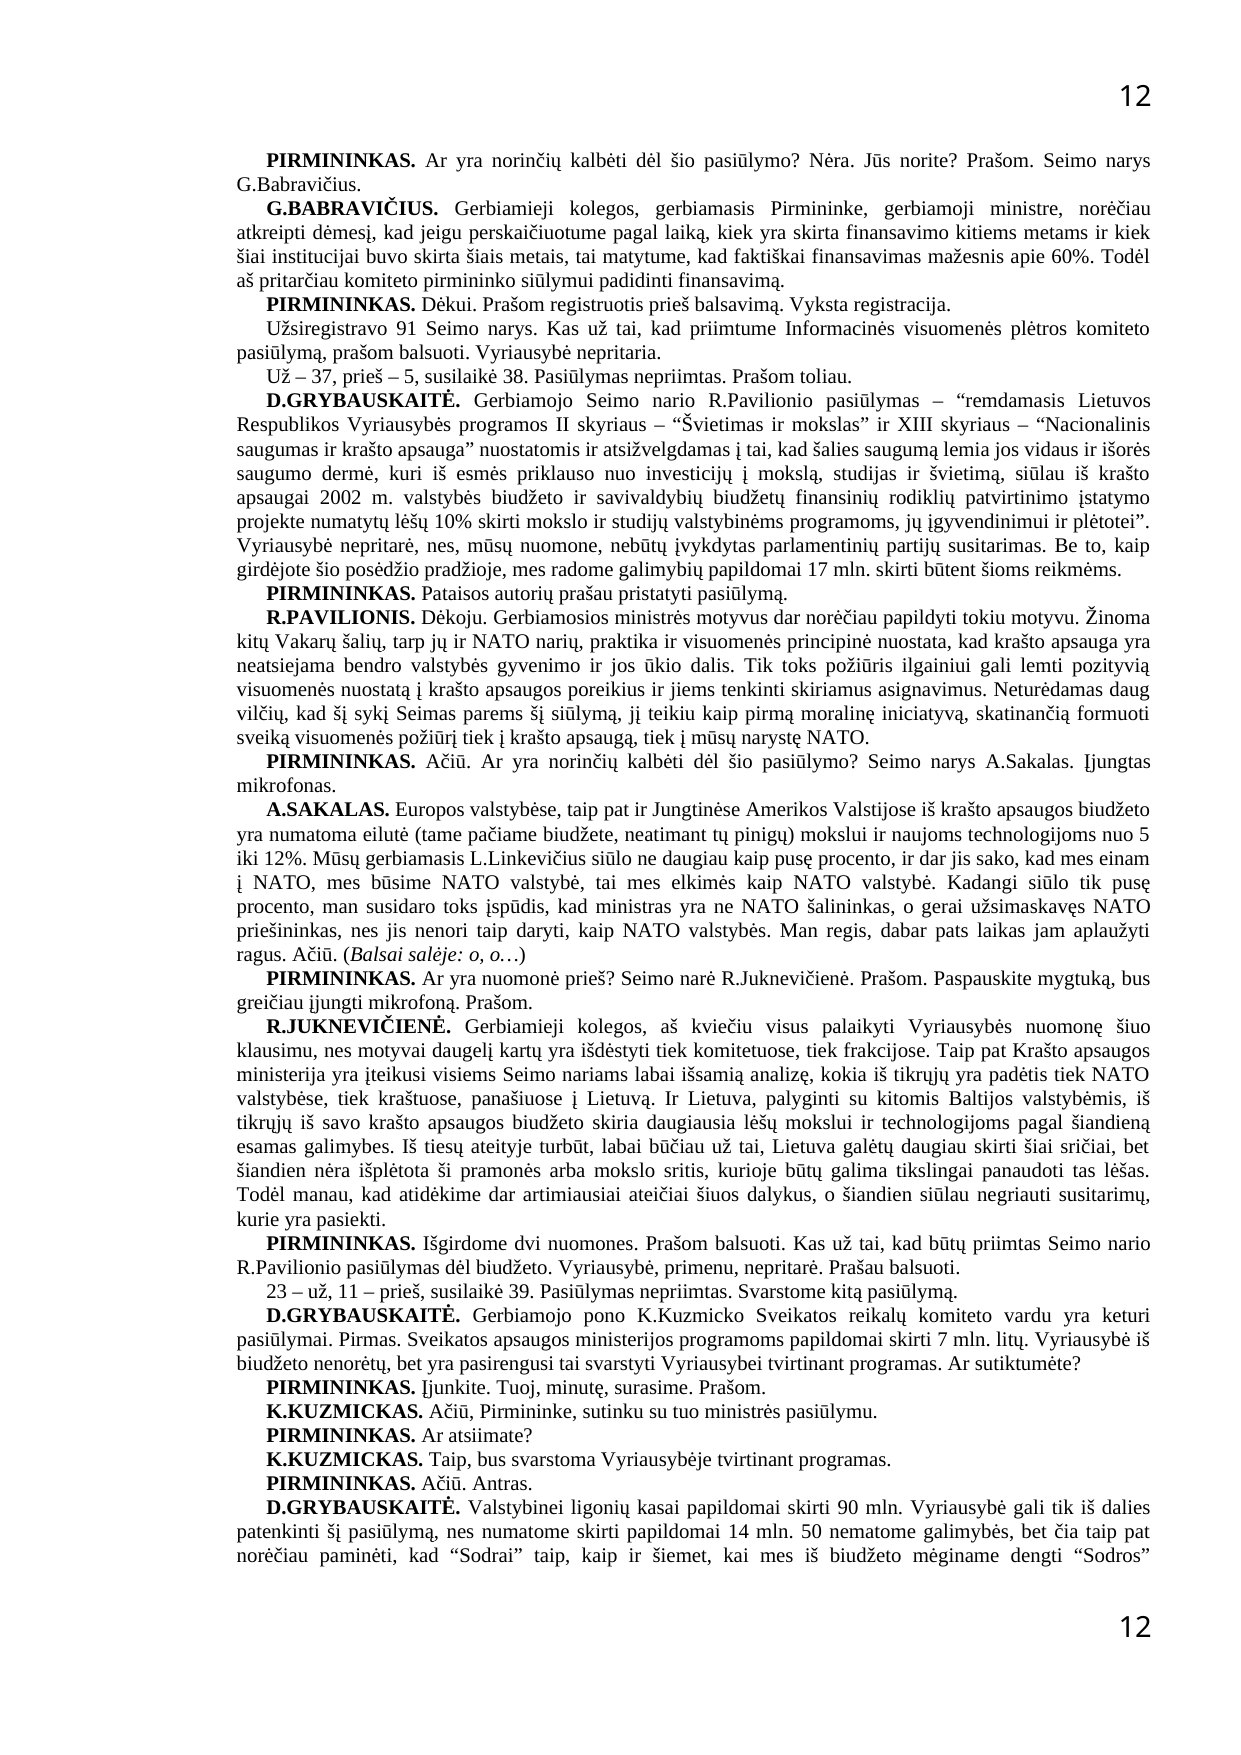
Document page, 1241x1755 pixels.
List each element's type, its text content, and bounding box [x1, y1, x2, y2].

text PIRMININKAS. Išgirdome dvi nuomones. Prašom balsuoti. Kas už tai, kad būtų priimtas Seimo nario R.Pavilionio pasiūlymas dėl biudžeto. Vyriausybė, primenu, nepritarė. Prašau balsuoti. [236, 1231, 1152, 1279]
text R.JUKNEVIČIENĖ. Gerbiamieji kolegos, aš kviečiu visus palaikyti Vyriausybės nuomonę šiuo klausimu, nes motyvai daugelį kartų yra išdėstyti tiek komitetuose, tiek frakcijose. Taip pat Krašto apsaugos ministerija yra įteikusi visiems Seimo nariams labai išsamią analizę, kokia iš tikrųjų yra padėtis tiek NATO valstybėse, tiek kraštuose, panašiuose į Lietuvą. Ir Lietuva, palyginti su kitomis Baltijos valstybėmis, iš tikrųjų iš savo krašto apsaugos biudžeto skiria daugiausia lėšų mokslui ir technologijoms pagal šiandieną esamas galimybes. Iš tiesų ateityje turbūt, labai būčiau už tai, Lietuva galėtų daugiau skirti šiai sričiai, bet šiandien nėra išplėtota ši pramonės arba mokslo sritis, kurioje būtų galima tikslingai panaudoti tas lėšas. Todėl manau, kad atidėkime dar artimiausiai ateičiai šiuos dalykus, o šiandien siūlau negriauti susitarimų, kurie yra pasiekti. [236, 1014, 1152, 1231]
text PIRMININKAS. Dėkui. Prašom registruotis prieš balsavimą. Vyksta registracija. [236, 292, 1152, 316]
text PIRMININKAS. Pataisos autorių prašau pristatyti pasiūlymą. [236, 581, 1152, 605]
text K.KUZMICKAS. Taip, bus svarstoma Vyriausybėje tvirtinant programas. [236, 1447, 1152, 1471]
text PIRMININKAS. Ačiū. Antras. [236, 1471, 1152, 1495]
text D.GRYBAUSKAITĖ. Gerbiamojo Seimo nario R.Pavilionio pasiūlymas – “remdamasis Lietuvos Respublikos Vyriausybės programos II skyriaus – “Švietimas ir mokslas” ir XIII skyriaus – “Nacionalinis saugumas ir krašto apsauga” nuostatomis ir atsižvelgdamas į tai, kad šalies saugumą lemia jos vidaus ir išorės saugumo dermė, kuri iš esmės priklauso nuo investicijų į mokslą, studijas ir švietimą, siūlau iš krašto apsaugai 2002 m. valstybės biudžeto ir savivaldybių biudžetų finansinių rodiklių patvirtinimo įstatymo projekte numatytų lėšų 10% skirti mokslo ir studijų valstybinėms programoms, jų įgyvendinimui ir plėtotei”. Vyriausybė nepritarė, nes, mūsų nuomone, nebūtų įvykdytas parlamentinių partijų susitarimas. Be to, kaip girdėjote šio posėdžio pradžioje, mes radome galimybių papildomai 17 mln. skirti būtent šioms reikmėms. [236, 388, 1152, 581]
text K.KUZMICKAS. Ačiū, Pirmininke, sutinku su tuo ministrės pasiūlymu. [236, 1399, 1152, 1423]
text PIRMININKAS. Įjunkite. Tuoj, minutę, surasime. Prašom. [236, 1375, 1152, 1399]
text D.GRYBAUSKAITĖ. Gerbiamojo pono K.Kuzmicko Sveikatos reikalų komiteto vardu yra keturi pasiūlymai. Pirmas. Sveikatos apsaugos ministerijos programoms papildomai skirti 7 mln. litų. Vyriausybė iš biudžeto nenorėtų, bet yra pasirengusi tai svarstyti Vyriausybei tvirtinant programas. Ar sutiktumėte? [236, 1303, 1152, 1375]
text A.SAKALAS. Europos valstybėse, taip pat ir Jungtinėse Amerikos Valstijose iš krašto apsaugos biudžeto yra numatoma eilutė (tame pačiame biudžete, neatimant tų pinigų) mokslui ir naujoms technologijoms nuo 5 iki 12%. Mūsų gerbiamasis L.Linkevičius siūlo ne daugiau kaip pusę procento, ir dar jis sako, kad mes einam į NATO, mes būsime NATO valstybė, tai mes elkimės kaip NATO valstybė. Kadangi siūlo tik pusę procento, man susidaro toks įspūdis, kad ministras yra ne NATO šalininkas, o gerai užsimaskavęs NATO priešininkas, nes jis nenori taip daryti, kaip NATO valstybės. Man regis, dabar pats laikas jam aplaužyti ragus. Ačiū. (Balsai salėje: o, o…) [236, 797, 1152, 966]
text 23 – už, 11 – prieš, susilaikė 39. Pasiūlymas nepriimtas. Svarstome kitą pasiūlymą. [236, 1279, 1152, 1303]
text G.BABRAVIČIUS. Gerbiamieji kolegos, gerbiamasis Pirmininke, gerbiamoji ministre, norėčiau atkreipti dėmesį, kad jeigu perskaičiuotume pagal laiką, kiek yra skirta finansavimo kitiems metams ir kiek šiai institucijai buvo skirta šiais metais, tai matytume, kad faktiškai finansavimas mažesnis apie 60%. Todėl aš pritarčiau komiteto pirmininko siūlymui padidinti finansavimą. [236, 196, 1152, 292]
text D.GRYBAUSKAITĖ. Valstybinei ligonių kasai papildomai skirti 90 mln. Vyriausybė gali tik iš dalies patenkinti šį pasiūlymą, nes numatome skirti papildomai 14 mln. 50 nematome galimybės, bet čia taip pat norėčiau paminėti, kad “Sodrai” taip, kaip ir šiemet, kai mes iš biudžeto mėginame dengti “Sodros” [236, 1495, 1152, 1567]
text PIRMININKAS. Ar yra nuomonė prieš? Seimo narė R.Juknevičienė. Prašom. Paspauskite mygtuką, bus greičiau įjungti mikrofoną. Prašom. [236, 966, 1152, 1014]
text R.PAVILIONIS. Dėkoju. Gerbiamosios ministrės motyvus dar norėčiau papildyti tokiu motyvu. Žinoma kitų Vakarų šalių, tarp jų ir NATO narių, praktika ir visuomenės principinė nuostata, kad krašto apsauga yra neatsiejama bendro valstybės gyvenimo ir jos ūkio dalis. Tik toks požiūris ilgainiui gali lemti pozityvią visuomenės nuostatą į krašto apsaugos poreikius ir jiems tenkinti skiriamus asignavimus. Neturėdamas daug vilčių, kad šį sykį Seimas parems šį siūlymą, jį teikiu kaip pirmą moralinę iniciatyvą, skatinančią formuoti sveiką visuomenės požiūrį tiek į krašto apsaugą, tiek į mūsų narystę NATO. [236, 605, 1152, 749]
text Užsiregistravo 91 Seimo narys. Kas už tai, kad priimtume Informacinės visuomenės plėtros komiteto pasiūlymą, prašom balsuoti. Vyriausybė nepritaria. [236, 316, 1152, 364]
text Už – 37, prieš – 5, susilaikė 38. Pasiūlymas nepriimtas. Prašom toliau. [236, 364, 1152, 388]
text PIRMININKAS. Ar atsiimate? [236, 1423, 1152, 1447]
text PIRMININKAS. Ar yra norinčių kalbėti dėl šio pasiūlymo? Nėra. Jūs norite? Prašom. Seimo narys G.Babravičius. [236, 148, 1152, 196]
text PIRMININKAS. Ačiū. Ar yra norinčių kalbėti dėl šio pasiūlymo? Seimo narys A.Sakalas. Įjungtas mikrofonas. [236, 749, 1152, 797]
